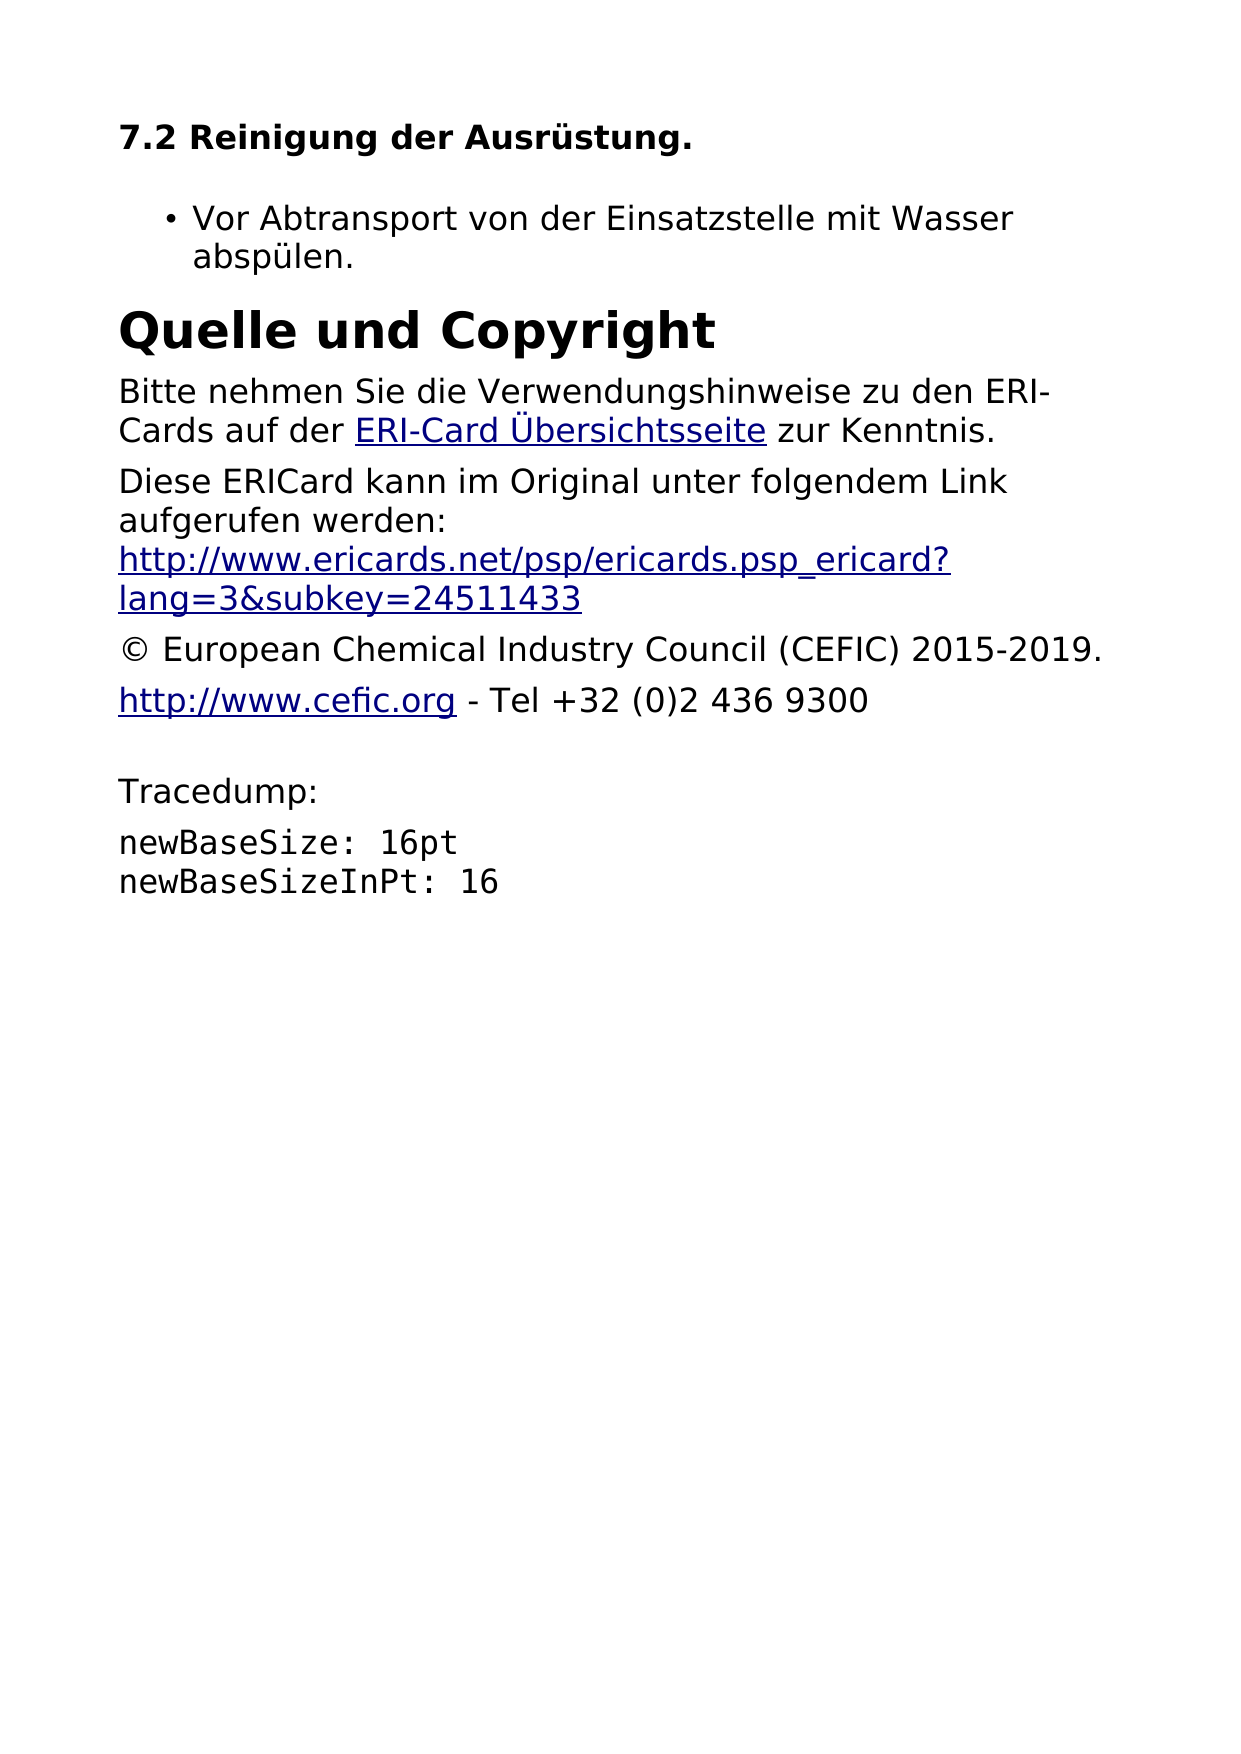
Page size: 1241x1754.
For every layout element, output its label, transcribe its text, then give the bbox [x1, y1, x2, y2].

subtitle Quelle und Copyright [118, 302, 1122, 360]
text Bitte nehmen Sie die Verwendungshinweise zu den ERI-Cards auf der ERI-Card Übersichtsseite zur Kenntnis. [118, 372, 1122, 450]
text Tracedump: [118, 733, 1122, 811]
text © European Chemical Industry Council (CEFIC) 2015-2019. [118, 631, 1122, 669]
text Diese ERICard kann im Original unter folgendem Link aufgerufen werden: http://www.ericards.net/psp/ericards.psp_ericard?lang=3&subkey=24511433 [118, 463, 1122, 618]
subtitle 7.2 Reinigung der Ausrüstung. [118, 118, 1122, 157]
text newBaseSize: 16pt newBaseSizeInPt: 16 [118, 823, 1122, 901]
text http://www.cefic.org - Tel +32 (0)2 436 9300 [118, 682, 1122, 721]
list Vor Abtransport von der Einsatzstelle mit Wasser abspülen. [177, 199, 1122, 277]
